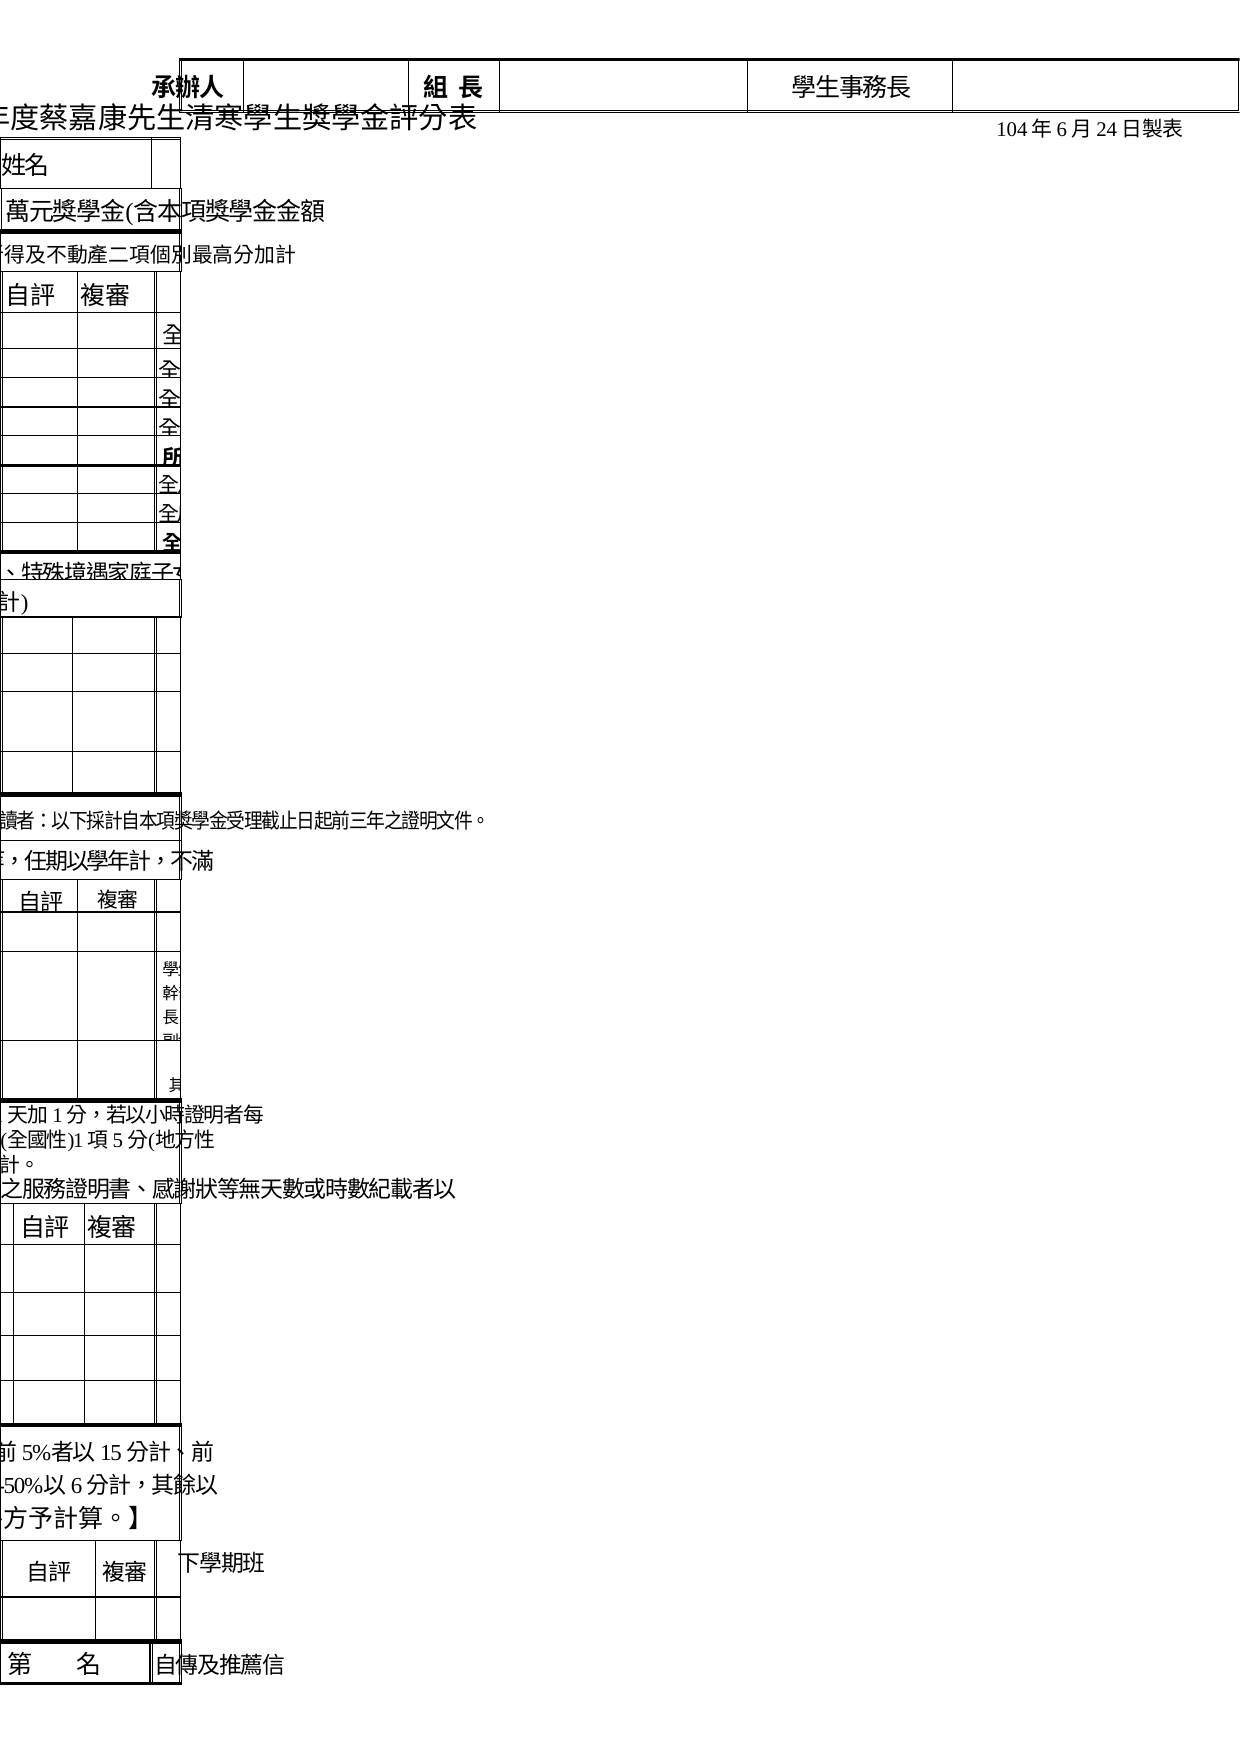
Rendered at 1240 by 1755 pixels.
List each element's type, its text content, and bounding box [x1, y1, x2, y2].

table_cell [3, 1041, 77, 1098]
table_cell [3, 1598, 95, 1639]
table_cell [157, 1293, 180, 1335]
table_cell 父母一方殘障或重病 [157, 654, 180, 691]
table_cell [1, 1293, 13, 1335]
table_cell 時數 [1, 1204, 13, 1244]
table_cell 複審 [78, 272, 154, 312]
table_cell 擔任幹部、社會服務、有特殊服務性表揚或工讀者：以下採計自本項獎學金受理截止日起前三年之證明文件。 小計: [1, 797, 179, 839]
table_cell [3, 349, 77, 377]
table_cell 全戶所得100萬元以上 [157, 408, 180, 435]
table_cell [78, 436, 154, 464]
table_cell 父母離異未扶養學生 且一方殘障或重病 [157, 692, 180, 751]
table_cell *本獎學金規定獲獎者全學年不得領取超過8萬元獎學金(含本項獎學金金額);請同學自行斟酌申請。 [2, 189, 179, 229]
table_cell [3, 692, 72, 751]
table_cell [78, 467, 154, 493]
table_cell 全戶不動產總值(請學生填寫) [157, 523, 180, 550]
table_cell 自傳及推薦信(最高10分)，由捐贈人代表審核評分 [153, 1644, 179, 1682]
table_cell [78, 523, 154, 550]
table_header 國立嘉義大學105學年度蔡嘉康先生清寒學生獎學金評分表 [0, 94, 181, 137]
table_cell 承辦人 [182, 61, 243, 109]
table_cell [953, 61, 1238, 109]
table_cell 複審 [85, 1204, 154, 1244]
table_cell [73, 618, 154, 652]
table_cell 複審 [78, 880, 154, 911]
table_cell [73, 692, 154, 751]
table_cell 擔任項目 [157, 880, 180, 911]
table_cell [78, 313, 154, 348]
table_cell [157, 1381, 180, 1423]
table_cell 父母一方死亡 [157, 618, 180, 652]
table_cell 每服務乙次1分，超過1天者，每增加1天加1分，若以小時證明者每8小時折抵1天，不足8小時按比例計算，即每小時以0.125分計算。特殊服務性表揚(全國性)1項5分(地方性)1項2分。辦理全校性活動1次1分。工讀以時數計，每小時以0.125分計算，最多以5分計。 【相關服務證明文件—服務單位開立之服務證明書、感謝狀等無天數或時數紀載者以1次計算。】 小計: [1, 1103, 179, 1203]
table_cell [14, 1336, 84, 1379]
table_cell [73, 654, 154, 691]
table_cell [78, 913, 154, 951]
table_cell [78, 349, 154, 377]
table_cell [78, 378, 154, 406]
table_cell 家中清寒條件 [157, 272, 180, 312]
table_cell 組 長 [409, 61, 499, 109]
table_cell [3, 378, 77, 406]
table_cell [3, 313, 77, 348]
table_cell [244, 61, 408, 109]
table_cell [500, 61, 747, 109]
table_cell [85, 1245, 154, 1292]
table_cell [85, 1381, 154, 1423]
table_cell [78, 494, 154, 522]
table_cell 複審 [96, 1541, 154, 1596]
table_cell [73, 752, 154, 792]
table_cell 低收入戶(30分)、中低收入戶(22分)、特殊境遇家庭子女(加2分) 6分 中低收入戶(加分) 4分 [1, 554, 180, 579]
table_cell [78, 952, 154, 1039]
table_cell 全戶名下不動產總值200-300萬(含) (含) [157, 494, 180, 522]
table_cell [3, 752, 72, 792]
table_cell 姓名 [1, 140, 151, 188]
table_cell 議會議長 [157, 913, 180, 951]
table_cell 學生會/系學會/社團/宿舍/禮賓大使等，任期以學年計，不滿1學年減半，班級幹部以學期計次及計分。 [1, 841, 179, 879]
table_cell [78, 408, 154, 435]
table_cell 學生事務長 [748, 61, 952, 109]
table_cell [3, 523, 77, 550]
table_cell 全戶所得90-100萬(含)元 [157, 378, 180, 406]
table_cell [1, 1245, 13, 1292]
table_cell [157, 1245, 180, 1292]
table_cell [78, 1041, 154, 1098]
table_cell [3, 654, 72, 691]
text 104年6月24日製表 [215, 113, 1183, 143]
table_cell 全戶所得70-80萬(含)元 [157, 313, 180, 348]
table_cell 學生會幹部、系學會副會長/幹部、社團及禮賓大使副社長/幹部、議會議員、宿舍副舍長/樓長 [157, 952, 180, 1039]
table_cell 自評 [14, 1204, 84, 1244]
table_cell [3, 436, 77, 464]
table_cell [1, 1381, 13, 1423]
table_cell 家中3人以上就學 [157, 752, 180, 792]
table_cell [96, 1598, 154, 1639]
table_cell 全戶所得80-90萬(含)元 [157, 349, 180, 377]
table_cell 自評 [3, 880, 77, 911]
table_cell [14, 1293, 84, 1335]
table_cell [14, 1381, 84, 1423]
table_cell [152, 140, 180, 188]
table_cell [3, 494, 77, 522]
table_cell [3, 952, 77, 1039]
table_cell 下學期班 排名 [157, 1541, 180, 1596]
table_cell 班代2分、 其餘班級幹部1分(以學期計) [157, 1041, 180, 1098]
table_cell 自評 [3, 272, 77, 312]
table_cell [3, 408, 77, 435]
table_cell [85, 1293, 154, 1335]
table_cell [3, 913, 77, 951]
table_cell 前一學年度每學期班級排名百分比--前5%者以15分計、前5.01-10%者以12分計、前10.01-20%者以10分計、前20.01-30%以8分計，前30.01-50%以6分計，其餘以4分計。 (百分比請計算至小數點以下2位數四捨五入) 【需檢附相關證明文件方予計算。】 小計: [1, 1427, 179, 1540]
table_cell [14, 1245, 84, 1292]
table_cell [3, 467, 77, 493]
table_cell [1, 1336, 13, 1379]
table_cell 所得總額 (請學生填寫) [157, 436, 180, 464]
table_cell 全戶名下不動產總值低於100萬(含) [157, 467, 180, 493]
table_cell [85, 1336, 154, 1379]
table_cell 以下為加計項目(以單項最高分者加計) [1, 580, 179, 616]
table_cell [157, 1598, 180, 1639]
table_cell [157, 1336, 180, 1379]
table_cell 参與服務單位 [157, 1204, 180, 1244]
table_cell [3, 618, 72, 652]
table_cell 家庭清寒或家中突遭重大變故者 (以所得及不動產二項個別最高分加計;加分項目再行計入)小計: [1, 234, 179, 271]
table_cell 自評 [3, 1541, 95, 1596]
table_cell 第 名 [1, 1644, 149, 1682]
